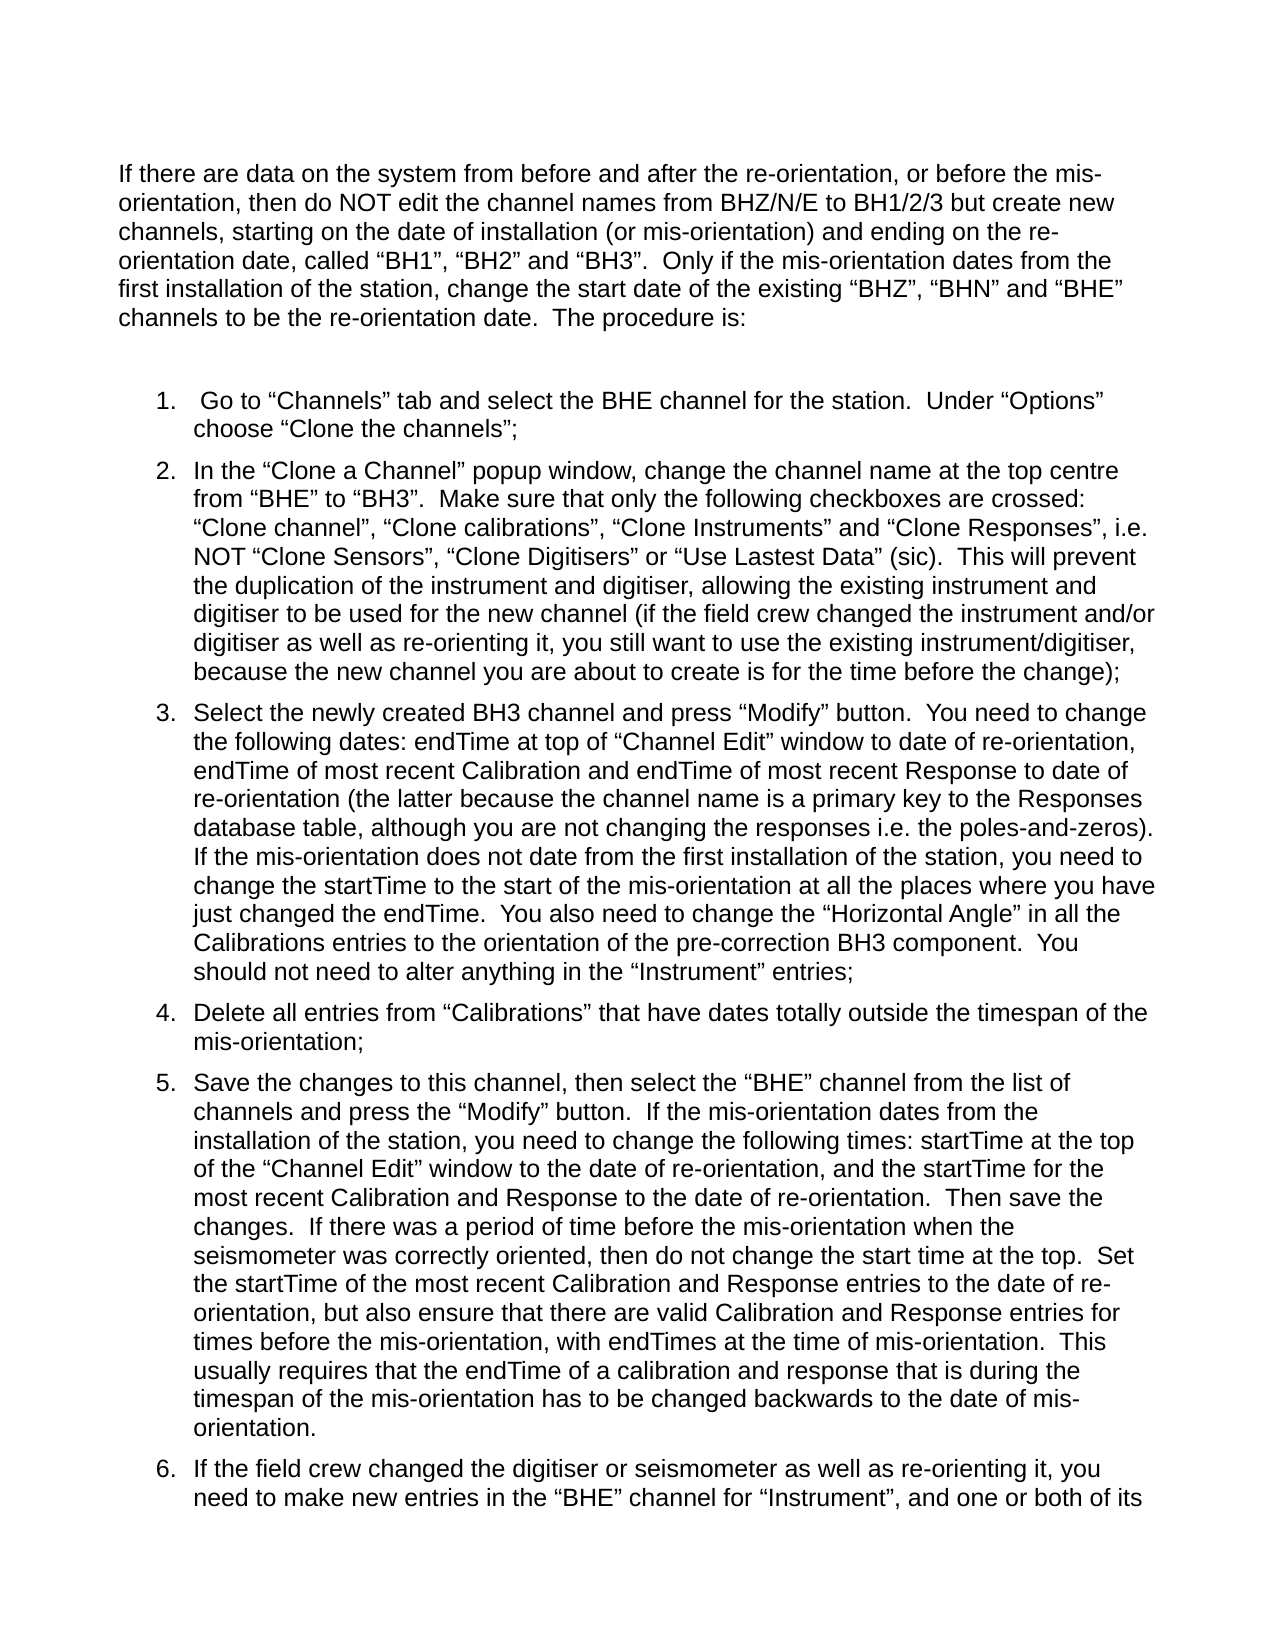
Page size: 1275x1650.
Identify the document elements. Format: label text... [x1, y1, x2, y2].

list Save the changes to this channel, then select the “BHE” channel from the list of channels and press the “Modify” button. If the mis-orientation dates from the installation of the station, you need to change the following times: startTime at the top of the “Channel Edit” window to the date of re-orientation, and the startTime for the most recent Calibration and Response to the date of re-orientation. Then save the changes. If there was a period of time before the mis-orientation when the seismometer was correctly oriented, then do not change the start time at the top. Set the startTime of the most recent Calibration and Response entries to the date of re-orientation, but also ensure that there are valid Calibration and Response entries for times before the mis-orientation, with endTimes at the time of mis-orientation. This usually requires that the endTime of a calibration and response that is during the timespan of the mis-orientation has to be changed backwards to the date of mis-orientation. [156, 1068, 1157, 1442]
list Select the newly created BH3 channel and press “Modify” button. You need to change the following dates: endTime at top of “Channel Edit” window to date of re-orientation, endTime of most recent Calibration and endTime of most recent Response to date of re-orientation (the latter because the channel name is a primary key to the Responses database table, although you are not changing the responses i.e. the poles-and-zeros). If the mis-orientation does not date from the first installation of the station, you need to change the startTime to the start of the mis-orientation at all the places where you have just changed the endTime. You also need to change the “Horizontal Angle” in all the Calibrations entries to the orientation of the pre-correction BH3 component. You should not need to alter anything in the “Instrument” entries; [156, 698, 1157, 986]
text If there are data on the system from before and after the re-orientation, or before the mis-orientation, then do NOT edit the channel names from BHZ/N/E to BH1/2/3 but create new channels, starting on the date of installation (or mis-orientation) and ending on the re-orientation date, called “BH1”, “BH2” and “BH3”. Only if the mis-orientation dates from the first installation of the station, change the start date of the existing “BHZ”, “BHN” and “BHE” channels to be the re-orientation date. The procedure is: [118, 159, 1157, 332]
list Delete all entries from “Calibrations” that have dates totally outside the timespan of the mis-orientation; [156, 998, 1157, 1056]
list If the field crew changed the digitiser or seismometer as well as re-orienting it, you need to make new entries in the “BHE” channel for “Instrument”, and one or both of its [156, 1454, 1157, 1512]
list Go to “Channels” tab and select the BHE channel for the station. Under “Options” choose “Clone the channels”; [156, 386, 1157, 443]
list In the “Clone a Channel” popup window, change the channel name at the top centre from “BHE” to “BH3”. Make sure that only the following checkboxes are crossed: “Clone channel”, “Clone calibrations”, “Clone Instruments” and “Clone Responses”, i.e. NOT “Clone Sensors”, “Clone Digitisers” or “Use Lastest Data” (sic). This will prevent the duplication of the instrument and digitiser, allowing the existing instrument and digitiser to be used for the new channel (if the field crew changed the instrument and/or digitiser as well as re-orienting it, you still want to use the existing instrument/digitiser, because the new channel you are about to create is for the time before the change); [156, 456, 1157, 686]
